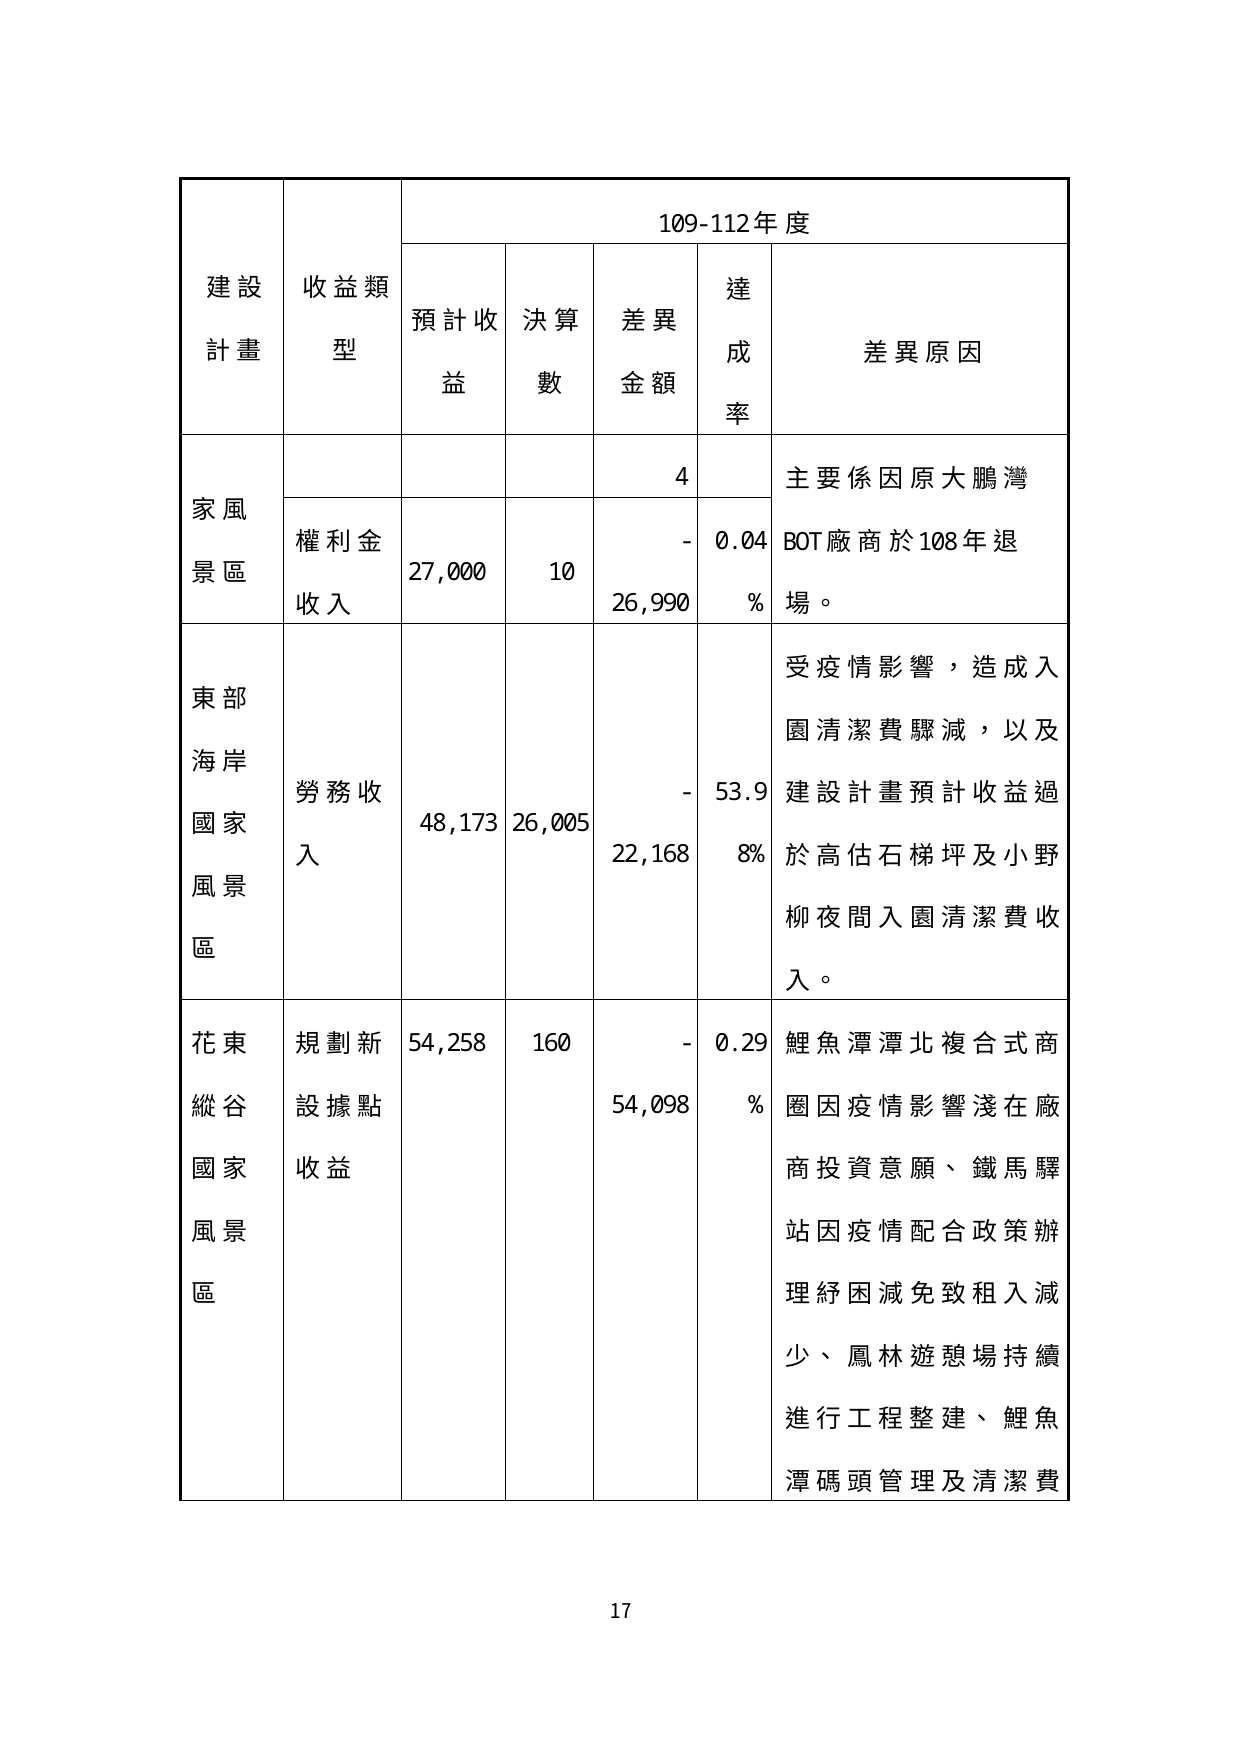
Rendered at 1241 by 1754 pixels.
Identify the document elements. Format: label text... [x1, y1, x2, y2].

table_cell 東部海岸國家風景區 [182, 624, 283, 999]
table_cell 4 [594, 435, 697, 497]
table_cell 預計收益 [402, 244, 505, 433]
table_cell 26,005 [506, 624, 593, 999]
table_cell 0.29% [698, 1000, 771, 1500]
table_cell -22,168 [594, 624, 697, 999]
table_header 收益類型 [284, 180, 401, 433]
table_cell 決算數 [506, 244, 593, 433]
table_cell 勞務收入 [284, 624, 401, 999]
table_cell 達成率 [698, 244, 771, 433]
table_cell -26,990 [594, 498, 697, 623]
table_header 建設計畫 [182, 180, 283, 433]
table_cell 鯉魚潭潭北複合式商圈因疫情影響淺在廠商投資意願、鐵馬驛站因疫情配合政策辦理紓困減免致租入減少、鳳林遊憩場持續進行工程整建、鯉魚潭碼頭管理及清潔費 [772, 1000, 1067, 1500]
table_cell 160 [506, 1000, 593, 1500]
table_cell [284, 435, 401, 497]
table_cell [506, 435, 593, 497]
table_cell -54,098 [594, 1000, 697, 1500]
table_cell 0.04% [698, 498, 771, 623]
table_cell 48,173 [402, 624, 505, 999]
table_cell 54,258 [402, 1000, 505, 1500]
table_cell [402, 435, 505, 497]
table_cell 53.98% [698, 624, 771, 999]
table_cell 差異原因 [772, 244, 1067, 433]
table_cell 27,000 [402, 498, 505, 623]
table_cell 權利金收入 [284, 498, 401, 623]
table_header 109-112年度 [402, 180, 1067, 243]
table_cell 家風景區 [182, 435, 283, 623]
table_cell 受疫情影響，造成入園清潔費驟減，以及建設計畫預計收益過於高估石梯坪及小野柳夜間入園清潔費收入。 [772, 624, 1067, 999]
table_cell 10 [506, 498, 593, 623]
table_cell 差異金額 [594, 244, 697, 433]
table_cell 主要係因原大鵬灣BOT廠商於108年退場。 [772, 435, 1067, 623]
table_cell 花東縱谷國家風景區 [182, 1000, 283, 1500]
table_cell [698, 435, 771, 497]
table_cell 規劃新設據點收益 [284, 1000, 401, 1500]
